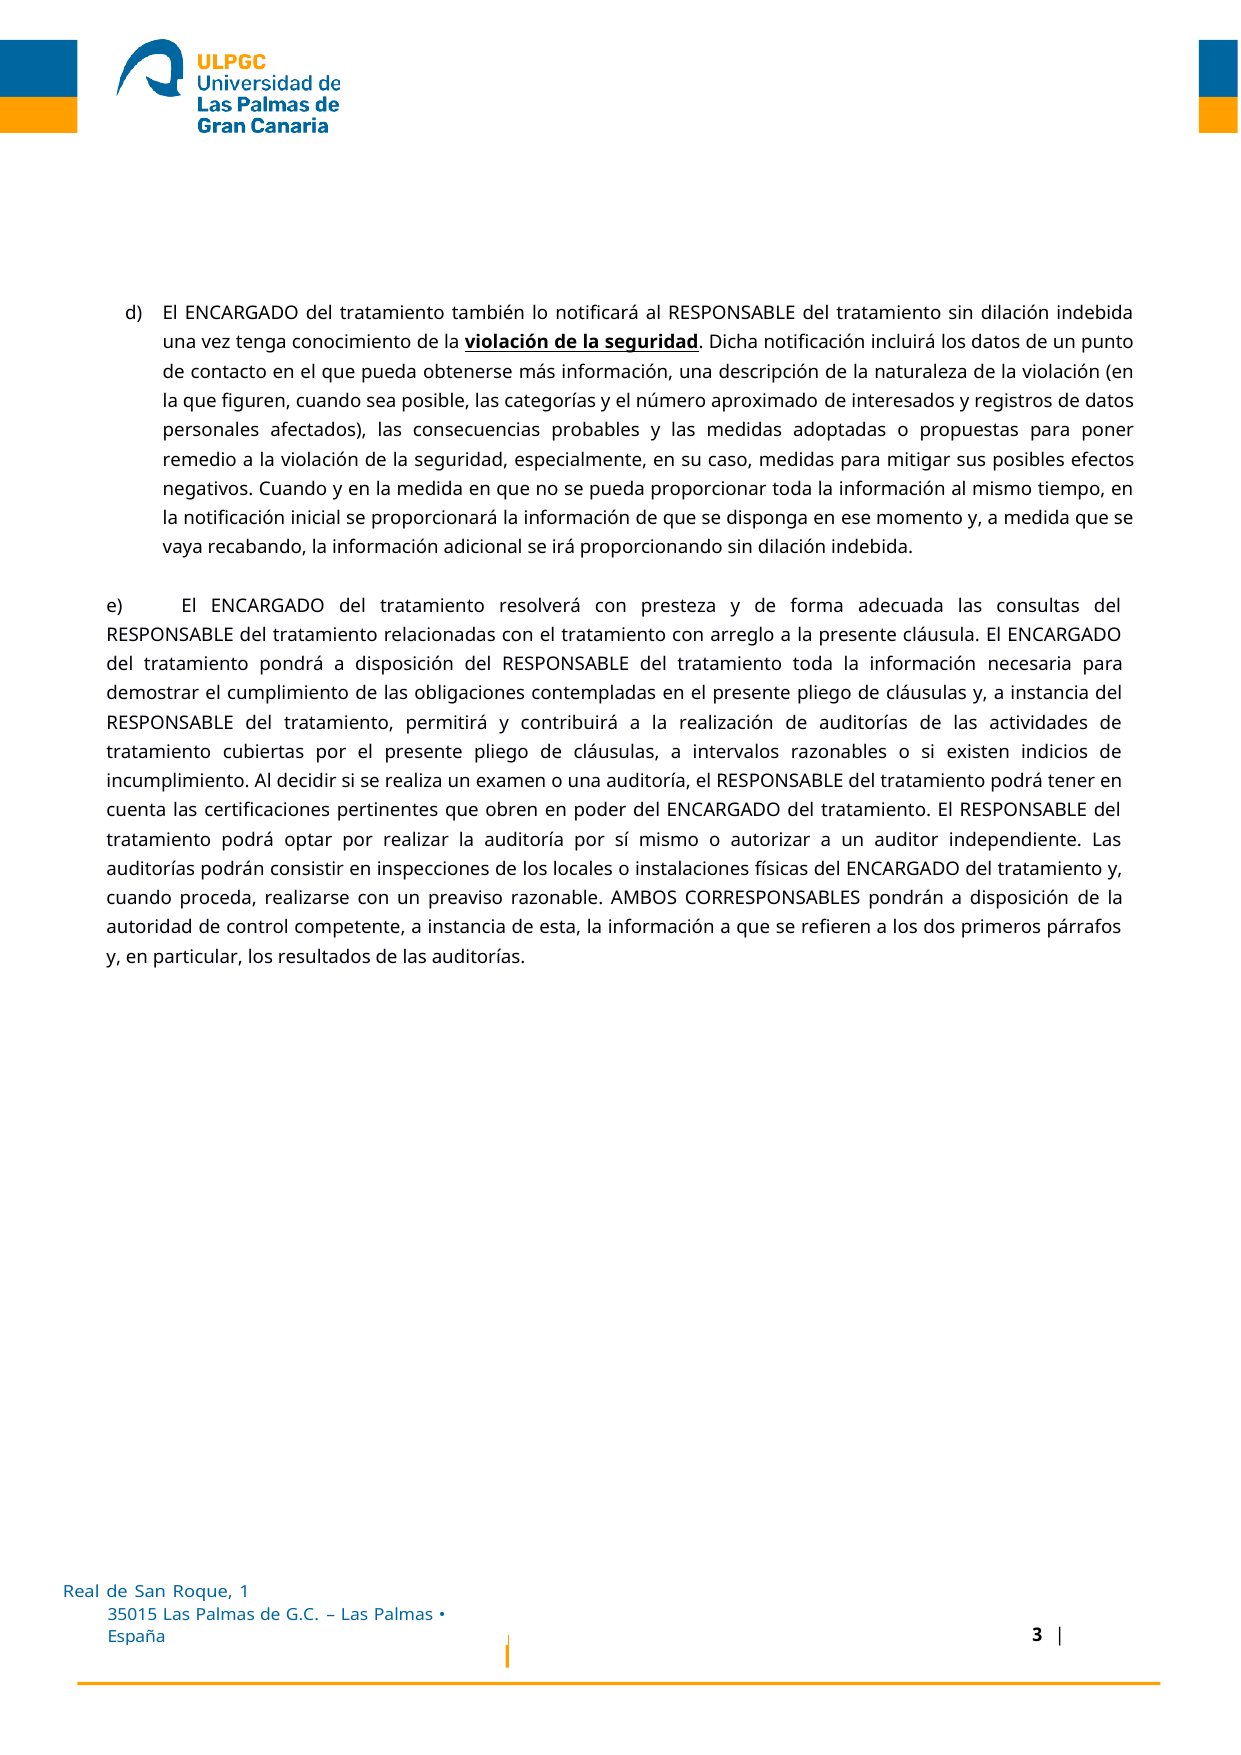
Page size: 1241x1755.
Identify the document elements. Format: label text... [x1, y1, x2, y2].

list El ENCARGADO del tratamiento resolverá con presteza y de forma adecuada las consultas del RESPONSABLE del tratamiento relacionadas con el tratamiento con arreglo a la presente cláusula. El ENCARGADO del tratamiento pondrá a disposición del RESPONSABLE del tratamiento toda la información necesaria para demostrar el cumplimiento de las obligaciones contempladas en el presente pliego de cláusulas y, a instancia del RESPONSABLE del tratamiento, permitirá y contribuirá a la realización de auditorías de las actividades de tratamiento cubiertas por el presente pliego de cláusulas, a intervalos razonables o si existen indicios de incumplimiento. Al decidir si se realiza un examen o una auditoría, el RESPONSABLE del tratamiento podrá tener en cuenta las certificaciones pertinentes que obren en poder del ENCARGADO del tratamiento. El RESPONSABLE del tratamiento podrá optar por realizar la auditoría por sí mismo o autorizar a un auditor independiente. Las auditorías podrán consistir en inspecciones de los locales o instalaciones físicas del ENCARGADO del tratamiento y, cuando proceda, realizarse con un preaviso razonable. AMBOS CORRESPONSABLES pondrán a disposición de la autoridad de control competente, a instancia de esta, la información a que se refieren a los dos primeros párrafos y, en particular, los resultados de las auditorías. [106, 592, 1123, 969]
list El ENCARGADO del tratamiento también lo notificará al RESPONSABLE del tratamiento sin dilación indebida una vez tenga conocimiento de la violación de la seguridad. Dicha notificación incluirá los datos de un punto de contacto en el que pueda obtenerse más información, una descripción de la naturaleza de la violación (en la que figuren, cuando sea posible, las categorías y el número aproximado de interesados y registros de datos personales afectados), las consecuencias probables y las medidas adoptadas o propuestas para poner remedio a la violación de la seguridad, especialmente, en su caso, medidas para mitigar sus posibles efectos negativos. Cuando y en la medida en que no se pueda proporcionar toda la información al mismo tiempo, en la notificación inicial se proporcionará la información de que se disponga en ese momento y, a medida que se vaya recabando, la información adicional se irá proporcionando sin dilación indebida. [125, 299, 1134, 559]
